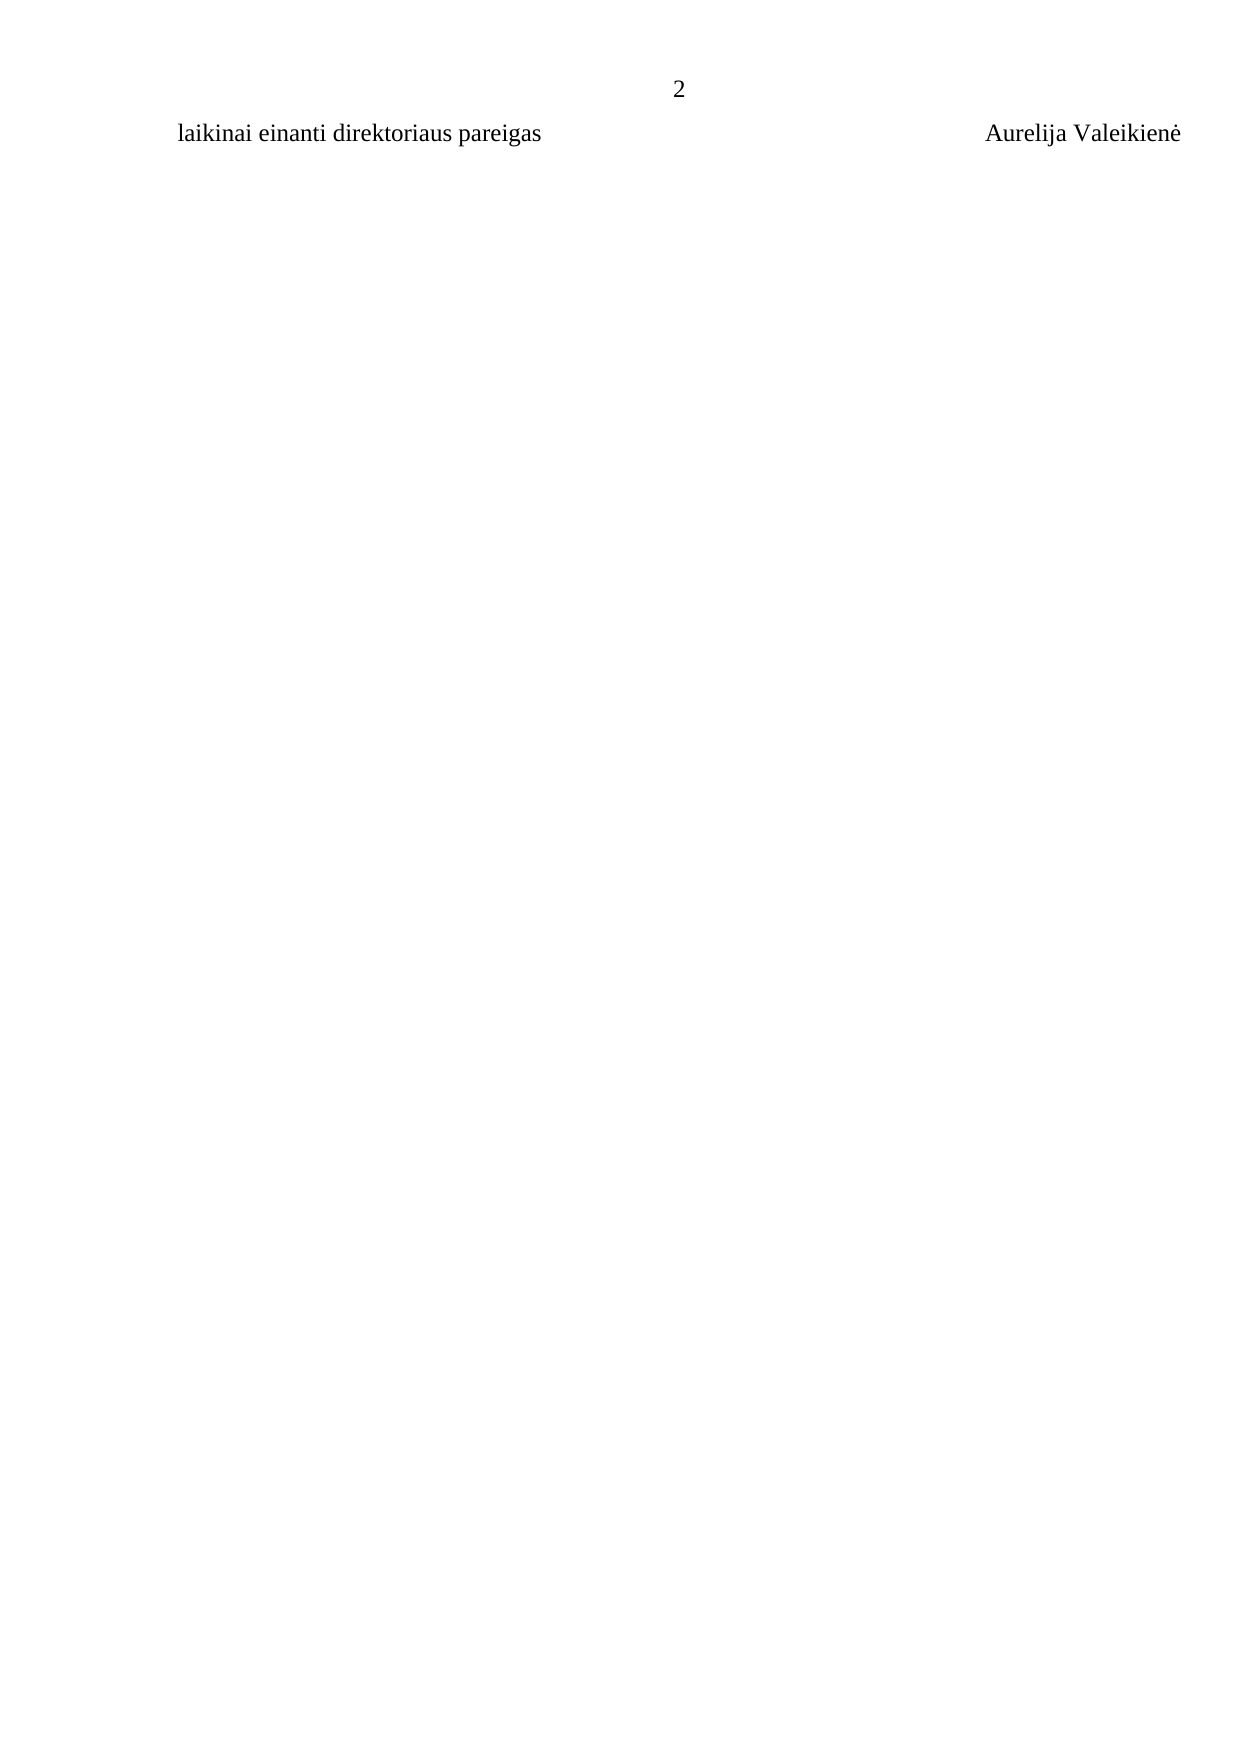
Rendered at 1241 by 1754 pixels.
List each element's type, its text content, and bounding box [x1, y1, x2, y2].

text laikinai einanti direktoriaus pareigas Aurelija Valeikienė [177, 118, 1181, 147]
